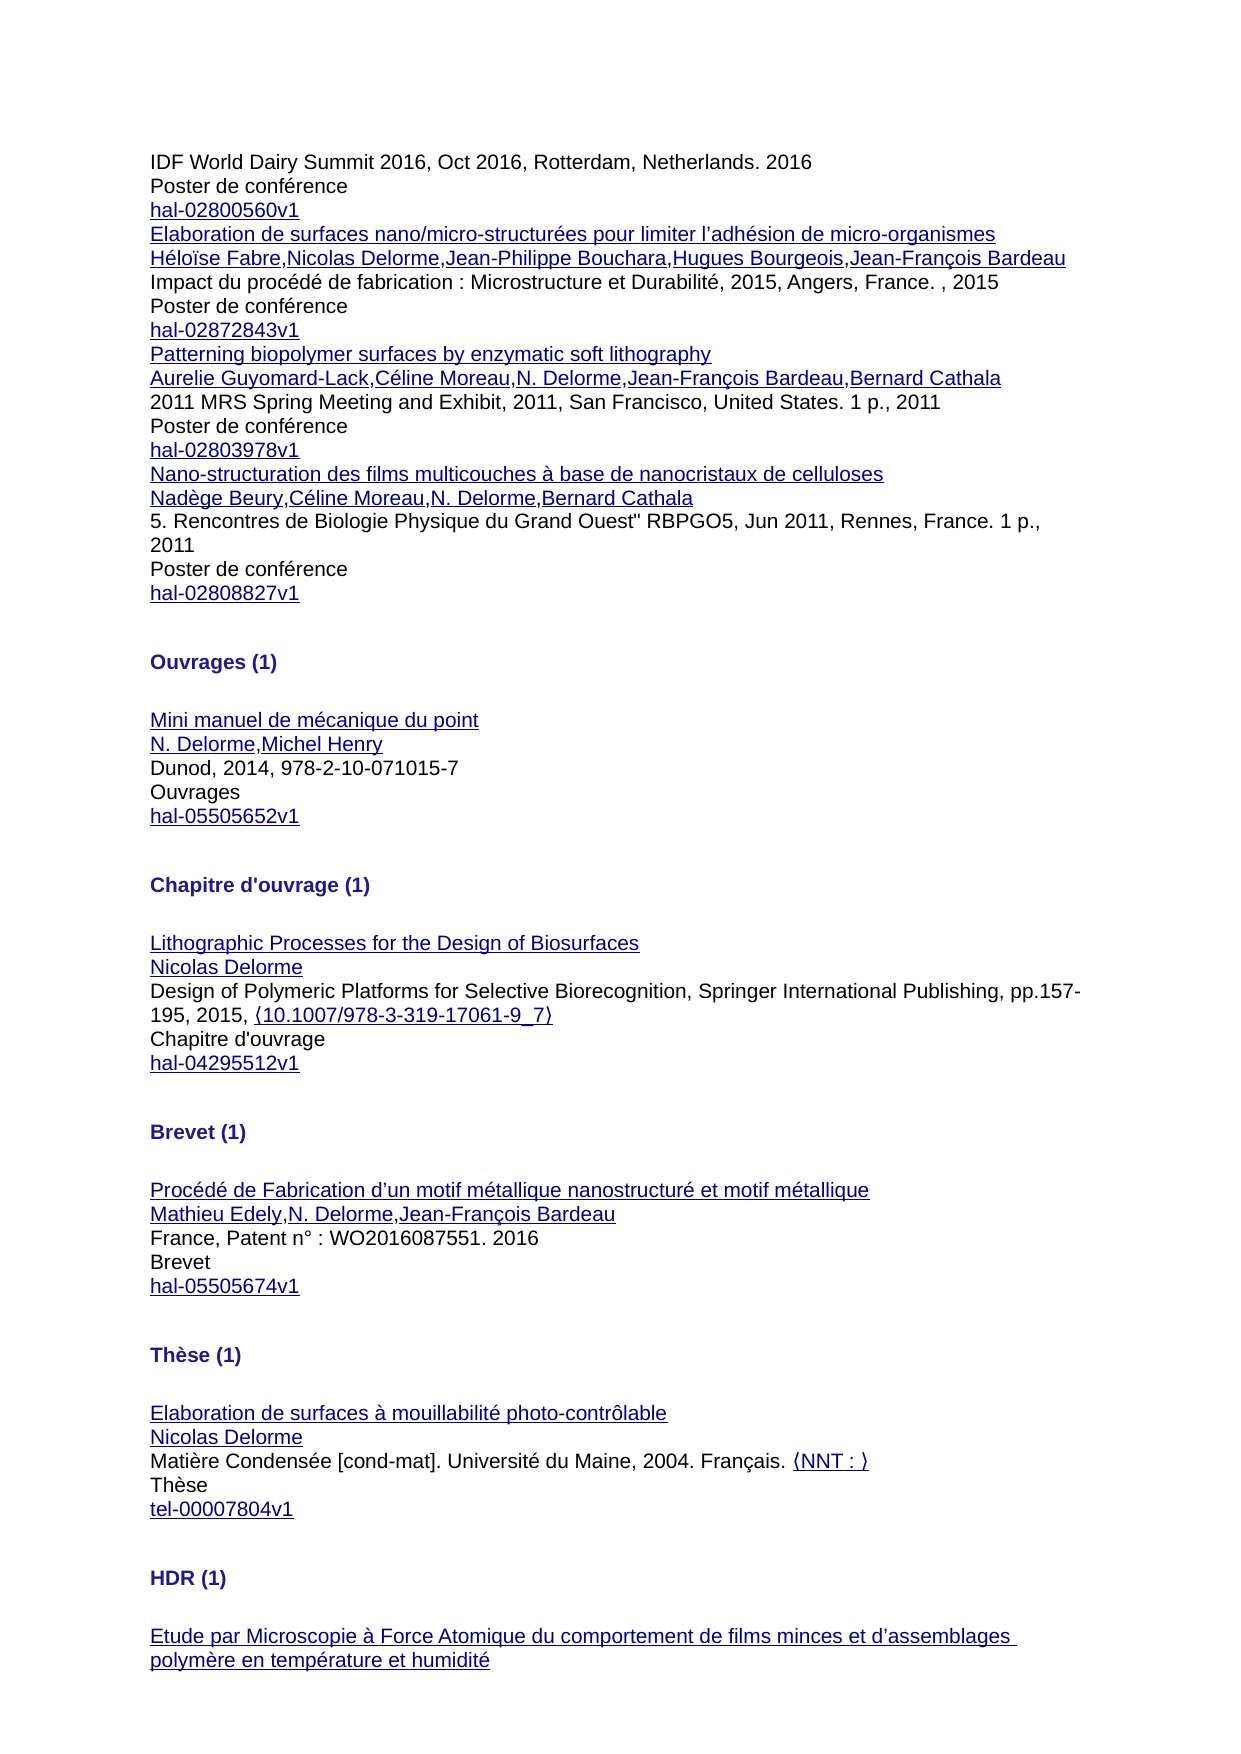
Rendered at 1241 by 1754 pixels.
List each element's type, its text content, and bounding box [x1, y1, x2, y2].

subtitle Thèse (1) [150, 1343, 1090, 1367]
table_cell Nano-structuration des films multicouches à base de nanocristaux de celluloses Nadège Beury,Céline Moreau,N. Delorme,Bernard Cathala 5. Rencontres de Biologie Physique du Grand Ouest" RBPGO5, Jun 2011, Rennes, France. 1 p., 2011 Poster de conférence hal-02808827v1 [150, 461, 1090, 605]
table_header Lithographic Processes for the Design of Biosurfaces Nicolas Delorme Design of Polymeric Platforms for Selective Biorecognition, Springer International Publishing, pp.157-195, 2015, ⟨10.1007/978-3-319-17061-9_7⟩ Chapitre d'ouvrage hal-04295512v1 [150, 931, 1090, 1075]
subtitle Chapitre d'ouvrage (1) [150, 873, 1090, 897]
table_header Etude par Microscopie à Force Atomique du comportement de films minces et d’assemblages polymère en température et humidité [150, 1624, 1090, 1672]
table_cell Elaboration de surfaces nano/micro-structurées pour limiter l’adhésion de micro-organismes Héloïse Fabre,Nicolas Delorme,Jean-Philippe Bouchara,Hugues Bourgeois,Jean-François Bardeau Impact du procédé de fabrication : Microstructure et Durabilité, 2015, Angers, France. , 2015 Poster de conférence hal-02872843v1 [150, 222, 1090, 342]
table_cell IDF World Dairy Summit 2016, Oct 2016, Rotterdam, Netherlands. 2016 Poster de conférence hal-02800560v1 [150, 150, 1090, 222]
table_cell Patterning biopolymer surfaces by enzymatic soft lithography Aurelie Guyomard-Lack,Céline Moreau,N. Delorme,Jean-François Bardeau,Bernard Cathala 2011 MRS Spring Meeting and Exhibit, 2011, San Francisco, United States. 1 p., 2011 Poster de conférence hal-02803978v1 [150, 342, 1090, 461]
subtitle HDR (1) [150, 1566, 1090, 1589]
subtitle Ouvrages (1) [150, 650, 1090, 674]
table_header Mini manuel de mécanique du point N. Delorme,Michel Henry Dunod, 2014, 978-2-10-071015-7 Ouvrages hal-05505652v1 [150, 708, 1090, 828]
table_header Elaboration de surfaces à mouillabilité photo-contrôlable Nicolas Delorme Matière Condensée [cond-mat]. Université du Maine, 2004. Français. ⟨NNT : ⟩ Thèse tel-00007804v1 [150, 1401, 1090, 1521]
table_header Procédé de Fabrication d’un motif métallique nanostructuré et motif métallique Mathieu Edely,N. Delorme,Jean-François Bardeau France, Patent n° : WO2016087551. 2016 Brevet hal-05505674v1 [150, 1178, 1090, 1298]
subtitle Brevet (1) [150, 1120, 1090, 1144]
